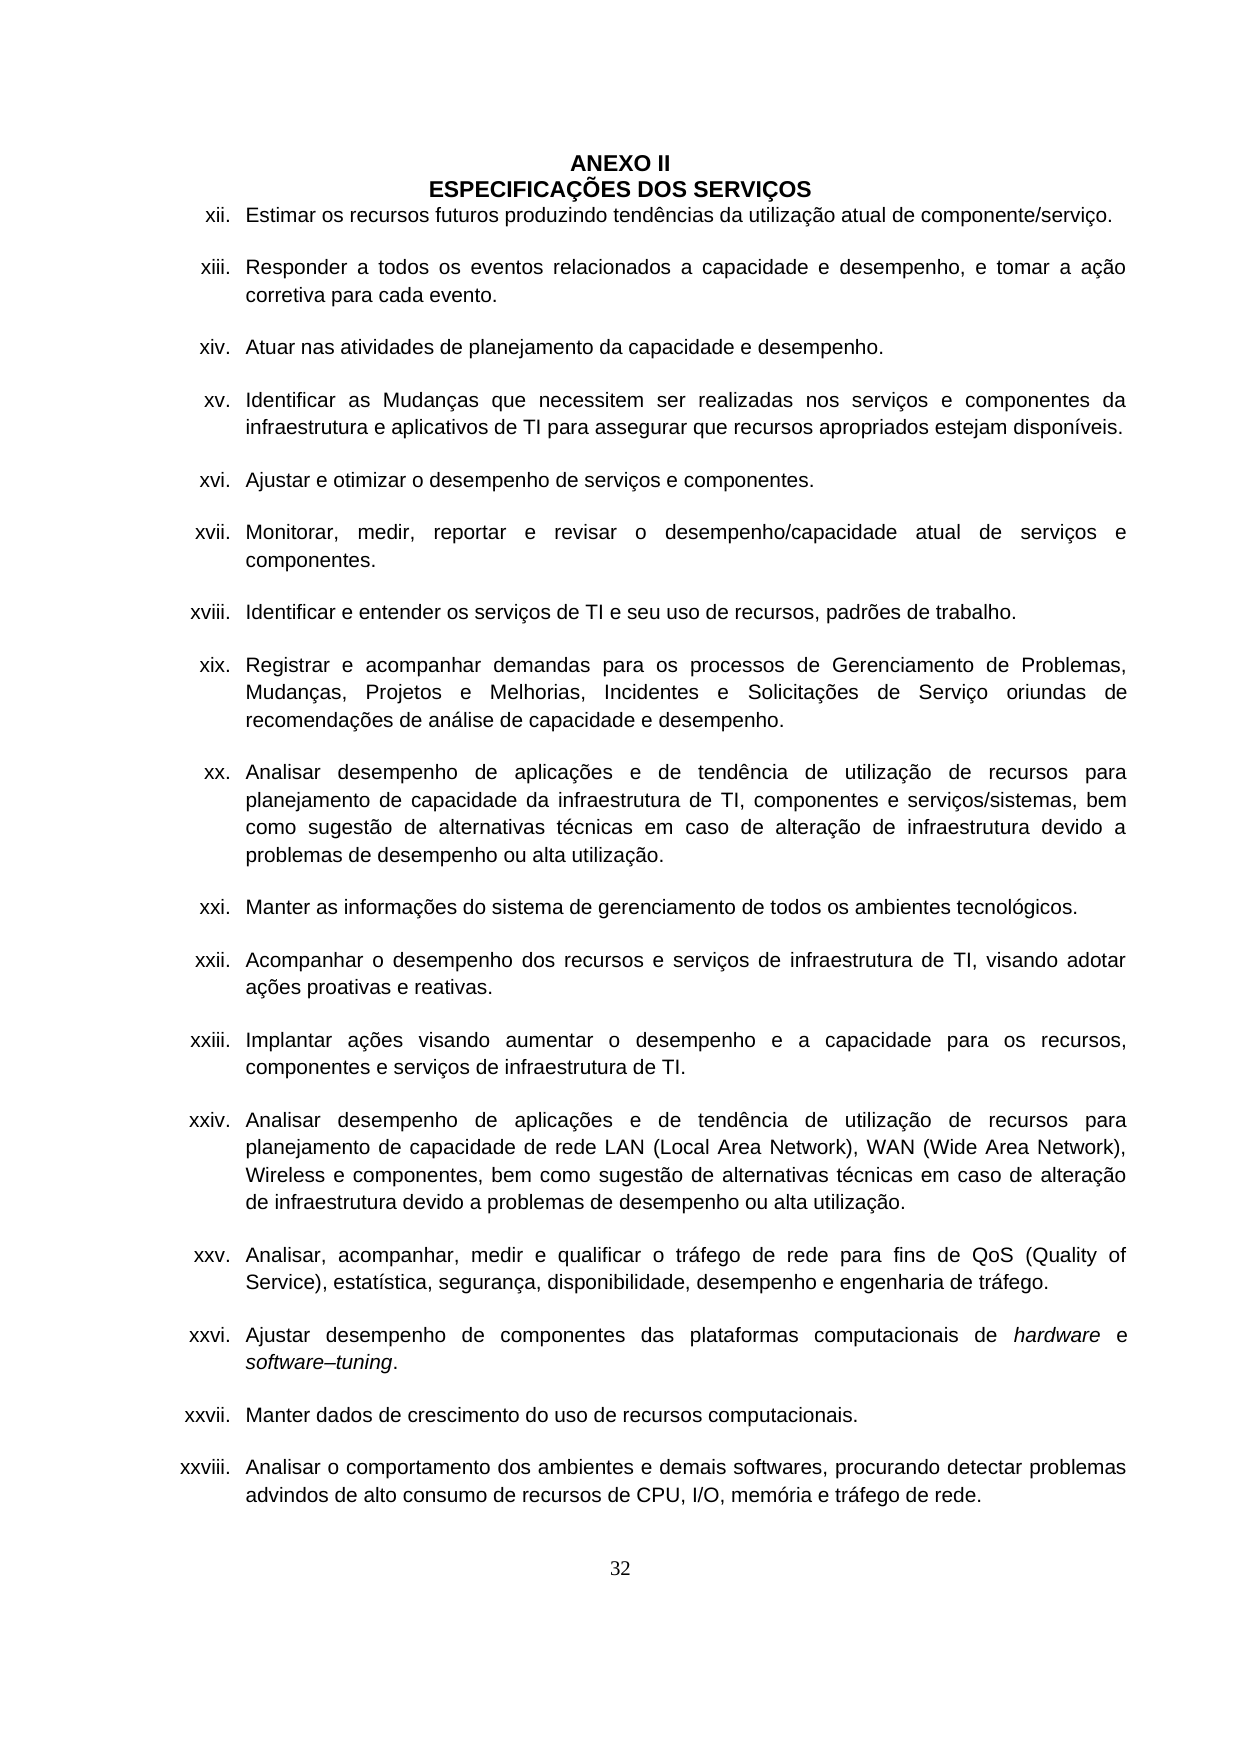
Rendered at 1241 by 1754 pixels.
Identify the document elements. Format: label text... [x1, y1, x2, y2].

subtitle Responder a todos os eventos relacionados a capacidade e desempenho, e tomar a ação corretiva para cada evento. [231, 255, 1128, 307]
subtitle Ajustar desempenho de componentes das plataformas computacionais de hardware e software–tuning. [231, 1323, 1128, 1374]
subtitle Ajustar e otimizar o desempenho de serviços e componentes. [231, 468, 1128, 492]
subtitle Analisar, acompanhar, medir e qualificar o tráfego de rede para fins de QoS (Quality of Service), estatística, segurança, disponibilidade, desempenho e engenharia de tráfego. [231, 1243, 1128, 1294]
subtitle Identificar as Mudanças que necessitem ser realizadas nos serviços e componentes da infraestrutura e aplicativos de TI para assegurar que recursos apropriados estejam disponíveis. [231, 388, 1128, 439]
subtitle Implantar ações visando aumentar o desempenho e a capacidade para os recursos, componentes e serviços de infraestrutura de TI. [231, 1028, 1128, 1079]
subtitle Analisar desempenho de aplicações e de tendência de utilização de recursos para planejamento de capacidade da infraestrutura de TI, componentes e serviços/sistemas, bem como sugestão de alternativas técnicas em caso de alteração de infraestrutura devido a problemas de desempenho ou alta utilização. [231, 760, 1128, 867]
subtitle Identificar e entender os serviços de TI e seu uso de recursos, padrões de trabalho. [231, 600, 1128, 624]
subtitle Manter dados de crescimento do uso de recursos computacionais. [231, 1403, 1128, 1427]
subtitle Manter as informações do sistema de gerenciamento de todos os ambientes tecnológicos. [231, 895, 1128, 919]
subtitle Estimar os recursos futuros produzindo tendências da utilização atual de componente/serviço. [231, 203, 1128, 227]
subtitle Analisar o comportamento dos ambientes e demais softwares, procurando detectar problemas advindos de alto consumo de recursos de CPU, I/O, memória e tráfego de rede. [231, 1455, 1128, 1507]
subtitle Atuar nas atividades de planejamento da capacidade e desempenho. [231, 335, 1128, 359]
subtitle Acompanhar o desempenho dos recursos e serviços de infraestrutura de TI, visando adotar ações proativas e reativas. [231, 948, 1128, 999]
subtitle Analisar desempenho de aplicações e de tendência de utilização de recursos para planejamento de capacidade de rede LAN (Local Area Network), WAN (Wide Area Network), Wireless e componentes, bem como sugestão de alternativas técnicas em caso de alteração de infraestrutura devido a problemas de desempenho ou alta utilização. [231, 1108, 1128, 1214]
subtitle Registrar e acompanhar demandas para os processos de Gerenciamento de Problemas, Mudanças, Projetos e Melhorias, Incidentes e Solicitações de Serviço oriundas de recomendações de análise de capacidade e desempenho. [231, 653, 1128, 732]
subtitle Monitorar, medir, reportar e revisar o desempenho/capacidade atual de serviços e componentes. [231, 520, 1128, 572]
